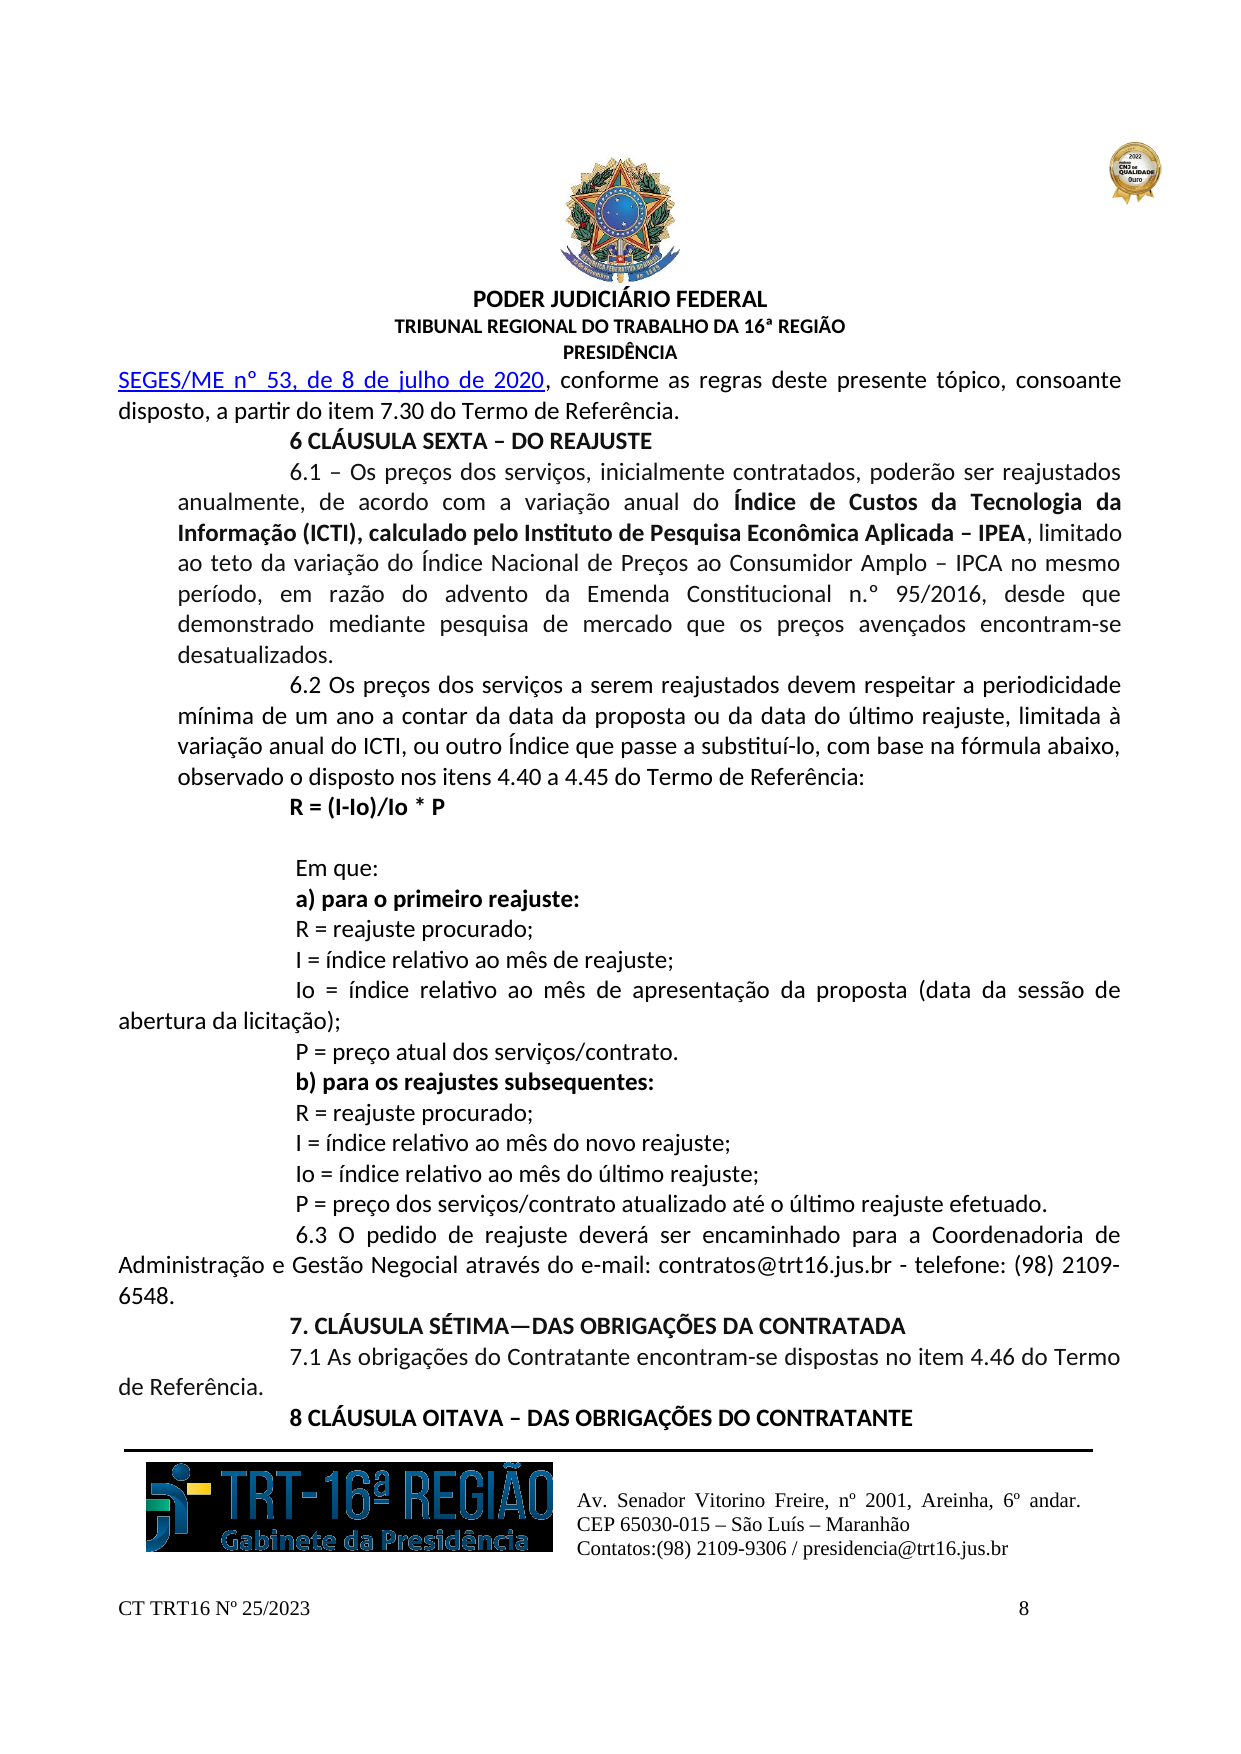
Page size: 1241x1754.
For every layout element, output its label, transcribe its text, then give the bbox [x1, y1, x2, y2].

text Io = índice relativo ao mês do último reajuste; [118, 1158, 1122, 1188]
text P = preço atual dos serviços/contrato. [118, 1036, 1122, 1066]
text 6.3 O pedido de reajuste deverá ser encaminhado para a Coordenadoria de Administração e Gestão Negocial através do e-mail: contratos@trt16.jus.br - telefone: (98) 2109-6548. [118, 1219, 1122, 1310]
text 6 CLÁUSULA SEXTA – DO REAJUSTE [118, 425, 1122, 456]
text a) para o primeiro reajuste: [118, 883, 1122, 914]
text SEGES/ME nº 53, de 8 de julho de 2020, conforme as regras deste presente tópico, consoante disposto, a partir do item 7.30 do Termo de Referência. [118, 364, 1122, 425]
picture [560, 157, 680, 283]
text R = reajuste procurado; [118, 1097, 1122, 1127]
text 6.2 Os preços dos serviços a serem reajustados devem respeitar a periodicidade mínima de um ano a contar da data da proposta ou da data do último reajuste, limitada à variação anual do ICTI, ou outro Índice que passe a substituí-lo, com base na fórmula abaixo, observado o disposto nos itens 4.40 a 4.45 do Termo de Referência: [177, 669, 1122, 792]
text I = índice relativo ao mês de reajuste; [118, 944, 1122, 975]
text b) para os reajustes subsequentes: [118, 1066, 1122, 1097]
text 7.1 As obrigações do Contratante encontram-se dispostas no item 4.46 do Termo de Referência. [118, 1341, 1122, 1402]
text 8 CLÁUSULA OITAVA – DAS OBRIGAÇÕES DO CONTRATANTE [118, 1402, 1122, 1432]
text 7. CLÁUSULA SÉTIMA—DAS OBRIGAÇÕES DA CONTRATADA [118, 1310, 1122, 1341]
text 6.1 – Os preços dos serviços, inicialmente contratados, poderão ser reajustados anualmente, de acordo com a variação anual do Índice de Custos da Tecnologia da Informação (ICTI), calculado pelo Instituto de Pesquisa Econômica Aplicada – IPEA, limitado ao teto da variação do Índice Nacional de Preços ao Consumidor Amplo – IPCA no mesmo período, em razão do advento da Emenda Constitucional n.º 95/2016, desde que demonstrado mediante pesquisa de mercado que os preços avençados encontram-se desatualizados. [177, 456, 1122, 669]
text R = reajuste procurado; [118, 914, 1122, 944]
text Em que: [118, 853, 1122, 883]
text P = preço dos serviços/contrato atualizado até o último reajuste efetuado. [118, 1188, 1122, 1219]
text Io = índice relativo ao mês de apresentação da proposta (data da sessão de abertura da licitação); [118, 975, 1122, 1036]
text R = (I-Io)/Io * P [177, 792, 1122, 822]
picture [1094, 130, 1172, 212]
text I = índice relativo ao mês do novo reajuste; [118, 1127, 1122, 1158]
